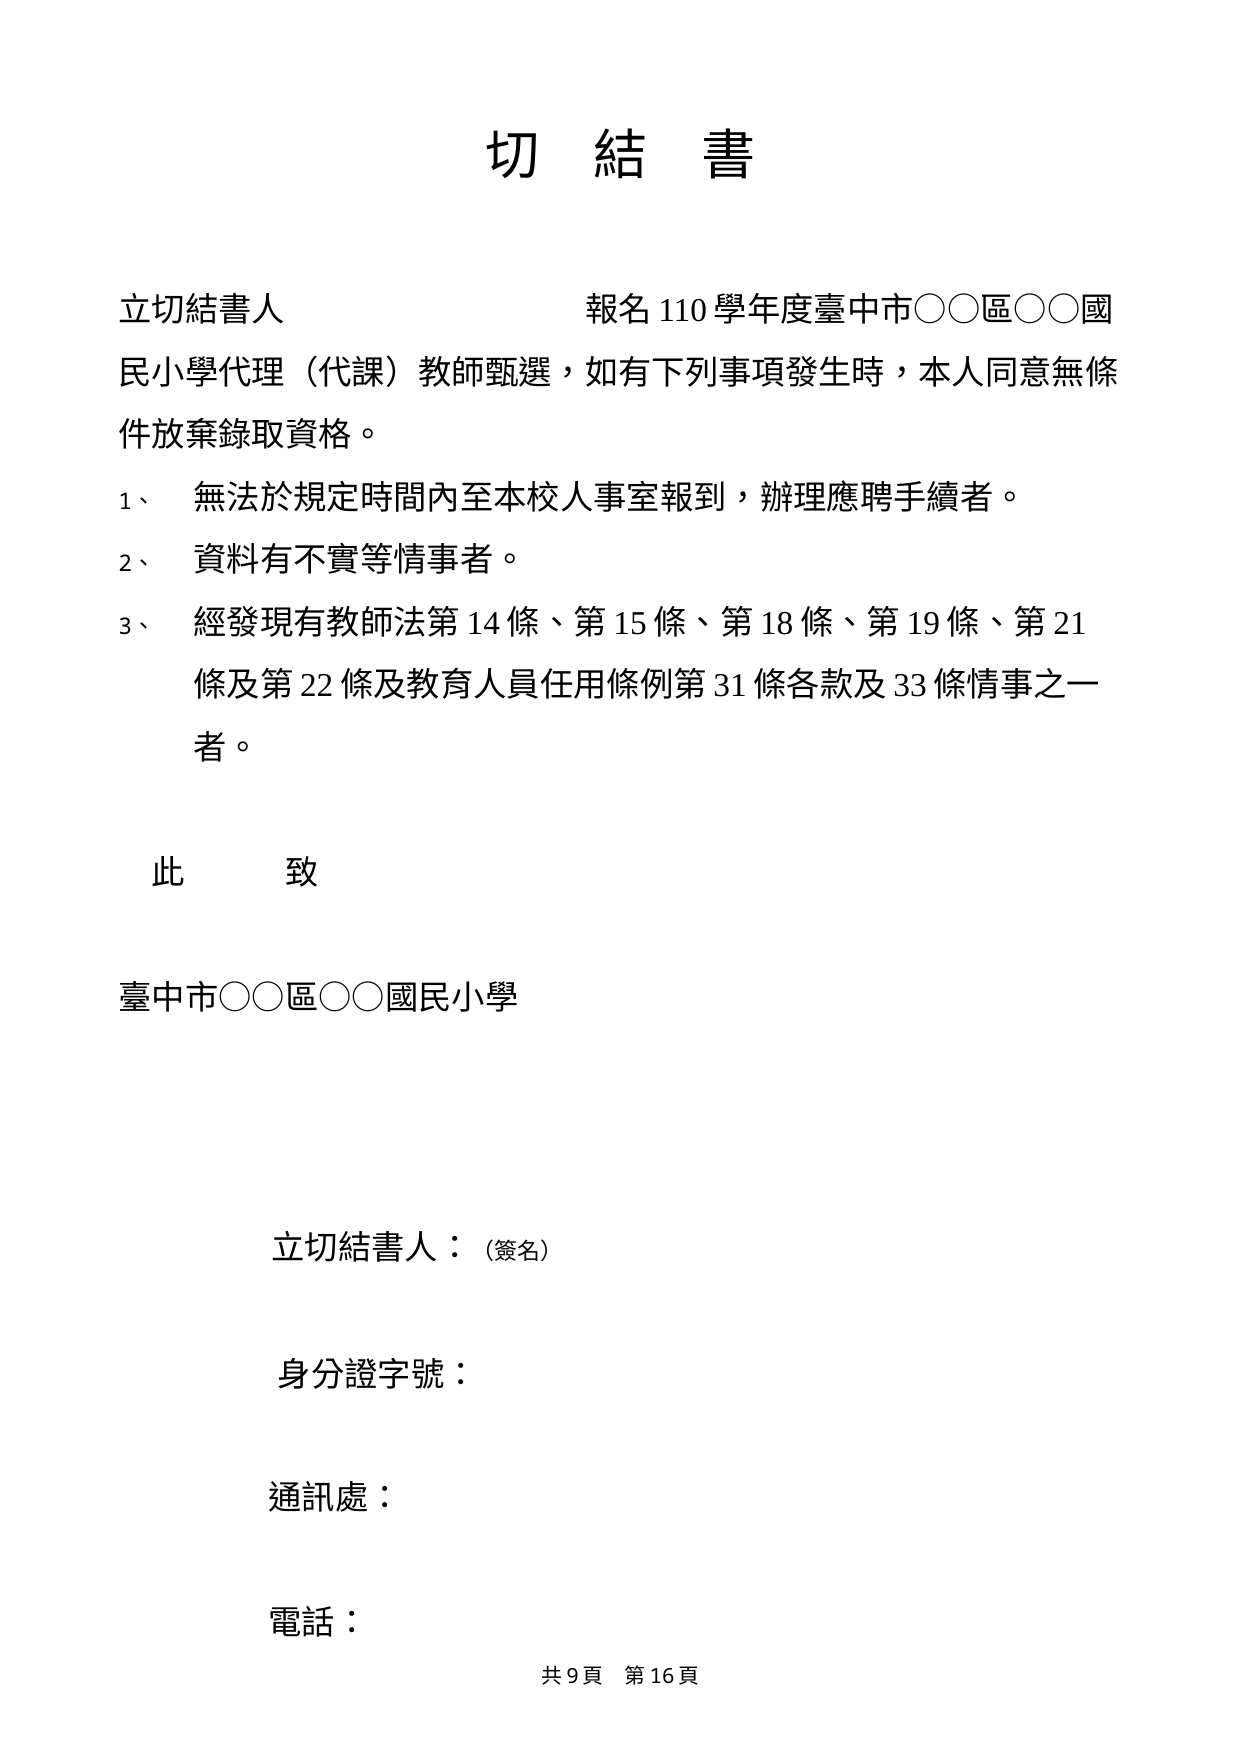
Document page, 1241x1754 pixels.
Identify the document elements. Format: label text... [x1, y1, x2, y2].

text 身分證字號： [118, 1328, 1122, 1391]
text 臺中市○○區○○國民小學 [118, 953, 1122, 1016]
text 此 致 [118, 828, 1122, 891]
text 通訊處： [118, 1453, 1122, 1516]
text 切 結 書 [118, 78, 1122, 203]
text 立切結書人：（簽名） [118, 1203, 1122, 1266]
list 資料有不實等情事者。 [118, 516, 1122, 578]
text 立切結書人 報名110學年度臺中市○○區○○國民小學代理（代課）教師甄選，如有下列事項發生時，本人同意無條件放棄錄取資格。 [118, 266, 1122, 453]
text 電話： [118, 1578, 1122, 1641]
list 經發現有教師法第14條、第15條、第18條、第19條、第21條及第22條及教育人員任用條例第31條各款及33條情事之一者。 [118, 578, 1122, 766]
list 無法於規定時間內至本校人事室報到，辦理應聘手續者。 [118, 453, 1122, 516]
